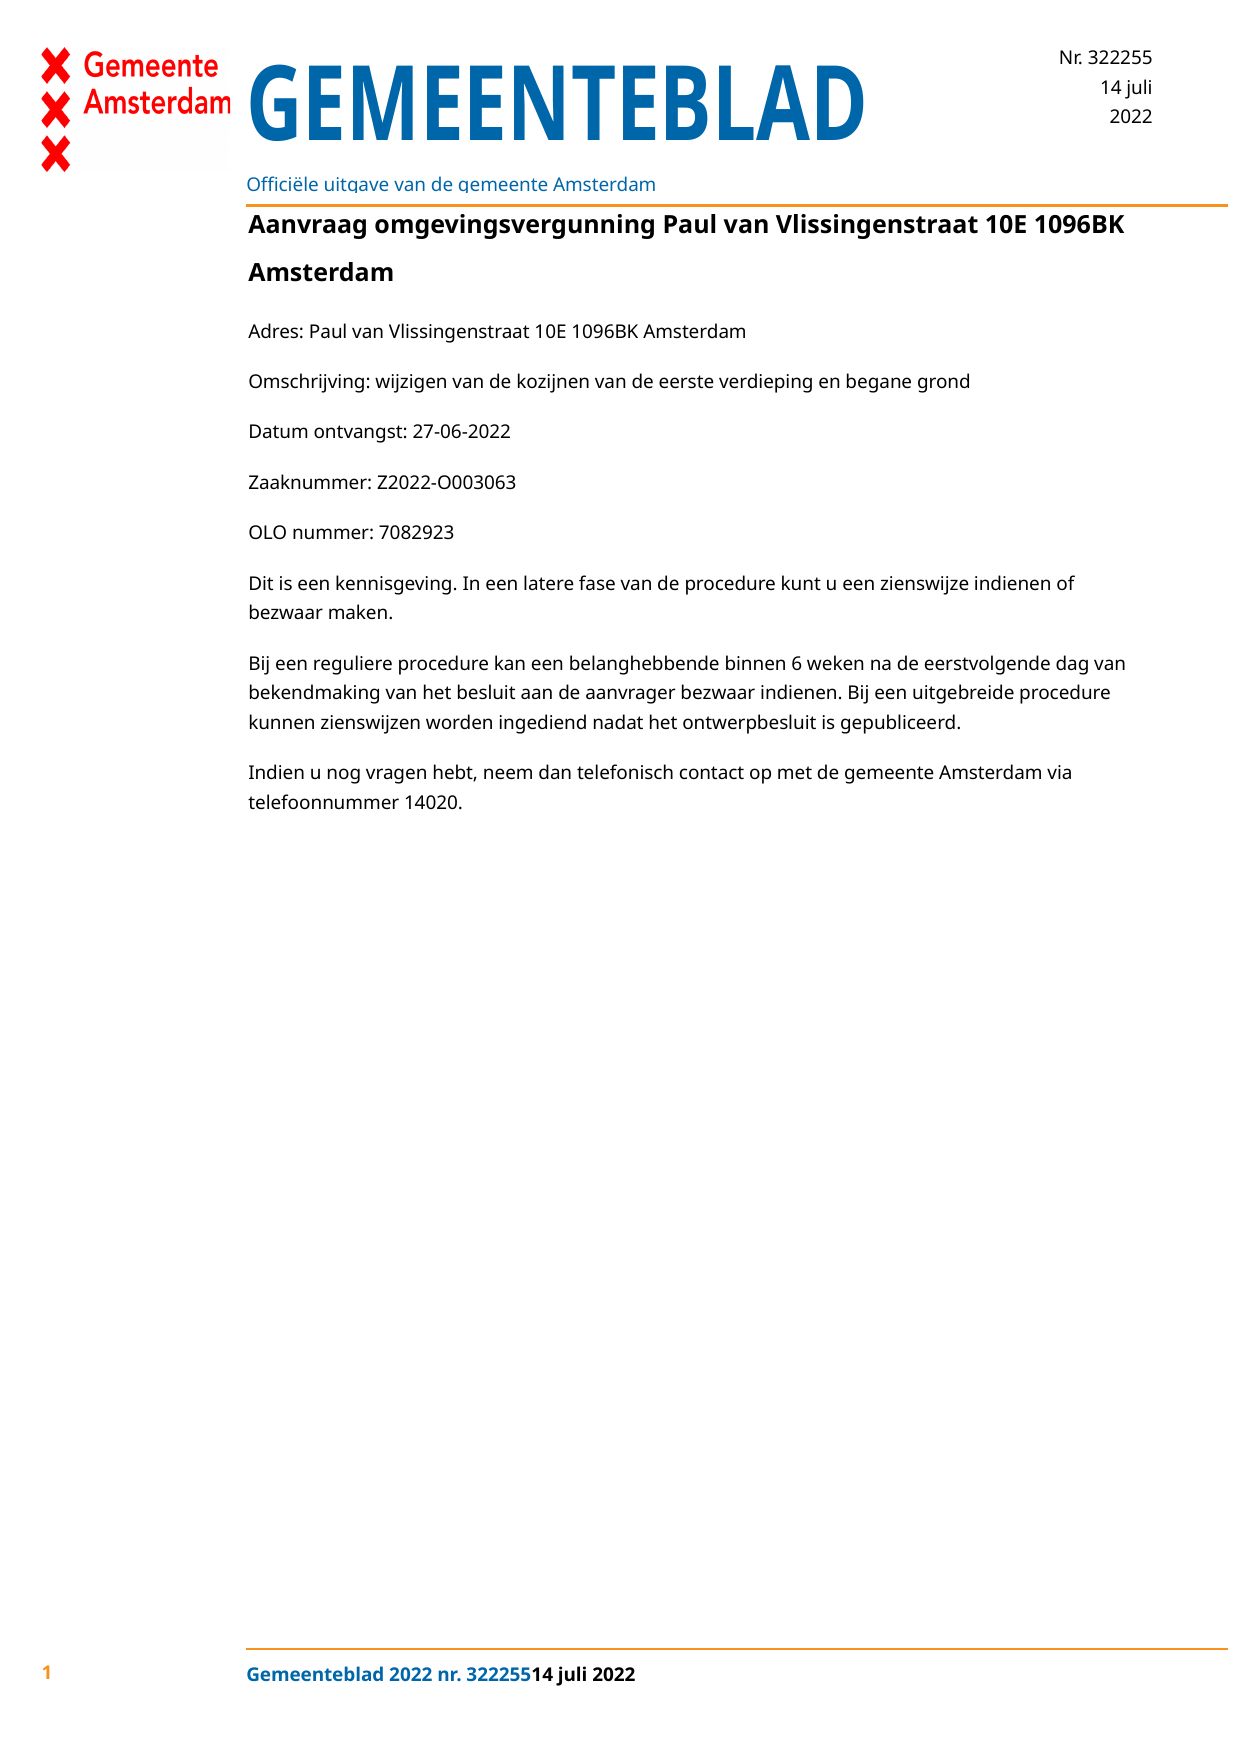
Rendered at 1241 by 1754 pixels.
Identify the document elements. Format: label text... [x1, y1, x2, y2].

text Omschrijving: wijzigen van de kozijnen van de eerste verdieping en begane grond [248, 368, 1152, 394]
text Adres: Paul van Vlissingenstraat 10E 1096BK Amsterdam [248, 318, 1152, 344]
text Zaaknummer: Z2022-O003063 [248, 469, 1152, 495]
text Dit is een kennisgeving. In een latere fase van de procedure kunt u een zienswijze indienen of bezwaar maken. [248, 570, 1152, 625]
text Aanvraag omgevingsvergunning Paul van Vlissingenstraat 10E 1096BK Amsterdam [248, 207, 1152, 288]
text Bij een reguliere procedure kan een belanghebbende binnen 6 weken na de eerstvolgende dag van bekendmaking van het besluit aan de aanvrager bezwaar indienen. Bij een uitgebreide procedure kunnen zienswijzen worden ingediend nadat het ontwerpbesluit is gepubliceerd. [248, 650, 1152, 735]
text OLO nummer: 7082923 [248, 519, 1152, 545]
text Indien u nog vragen hebt, neem dan telefonisch contact op met de gemeente Amsterdam via telefoonnummer 14020. [248, 759, 1152, 815]
picture [41, 47, 231, 172]
text Datum ontvangst: 27-06-2022 [248, 419, 1152, 444]
